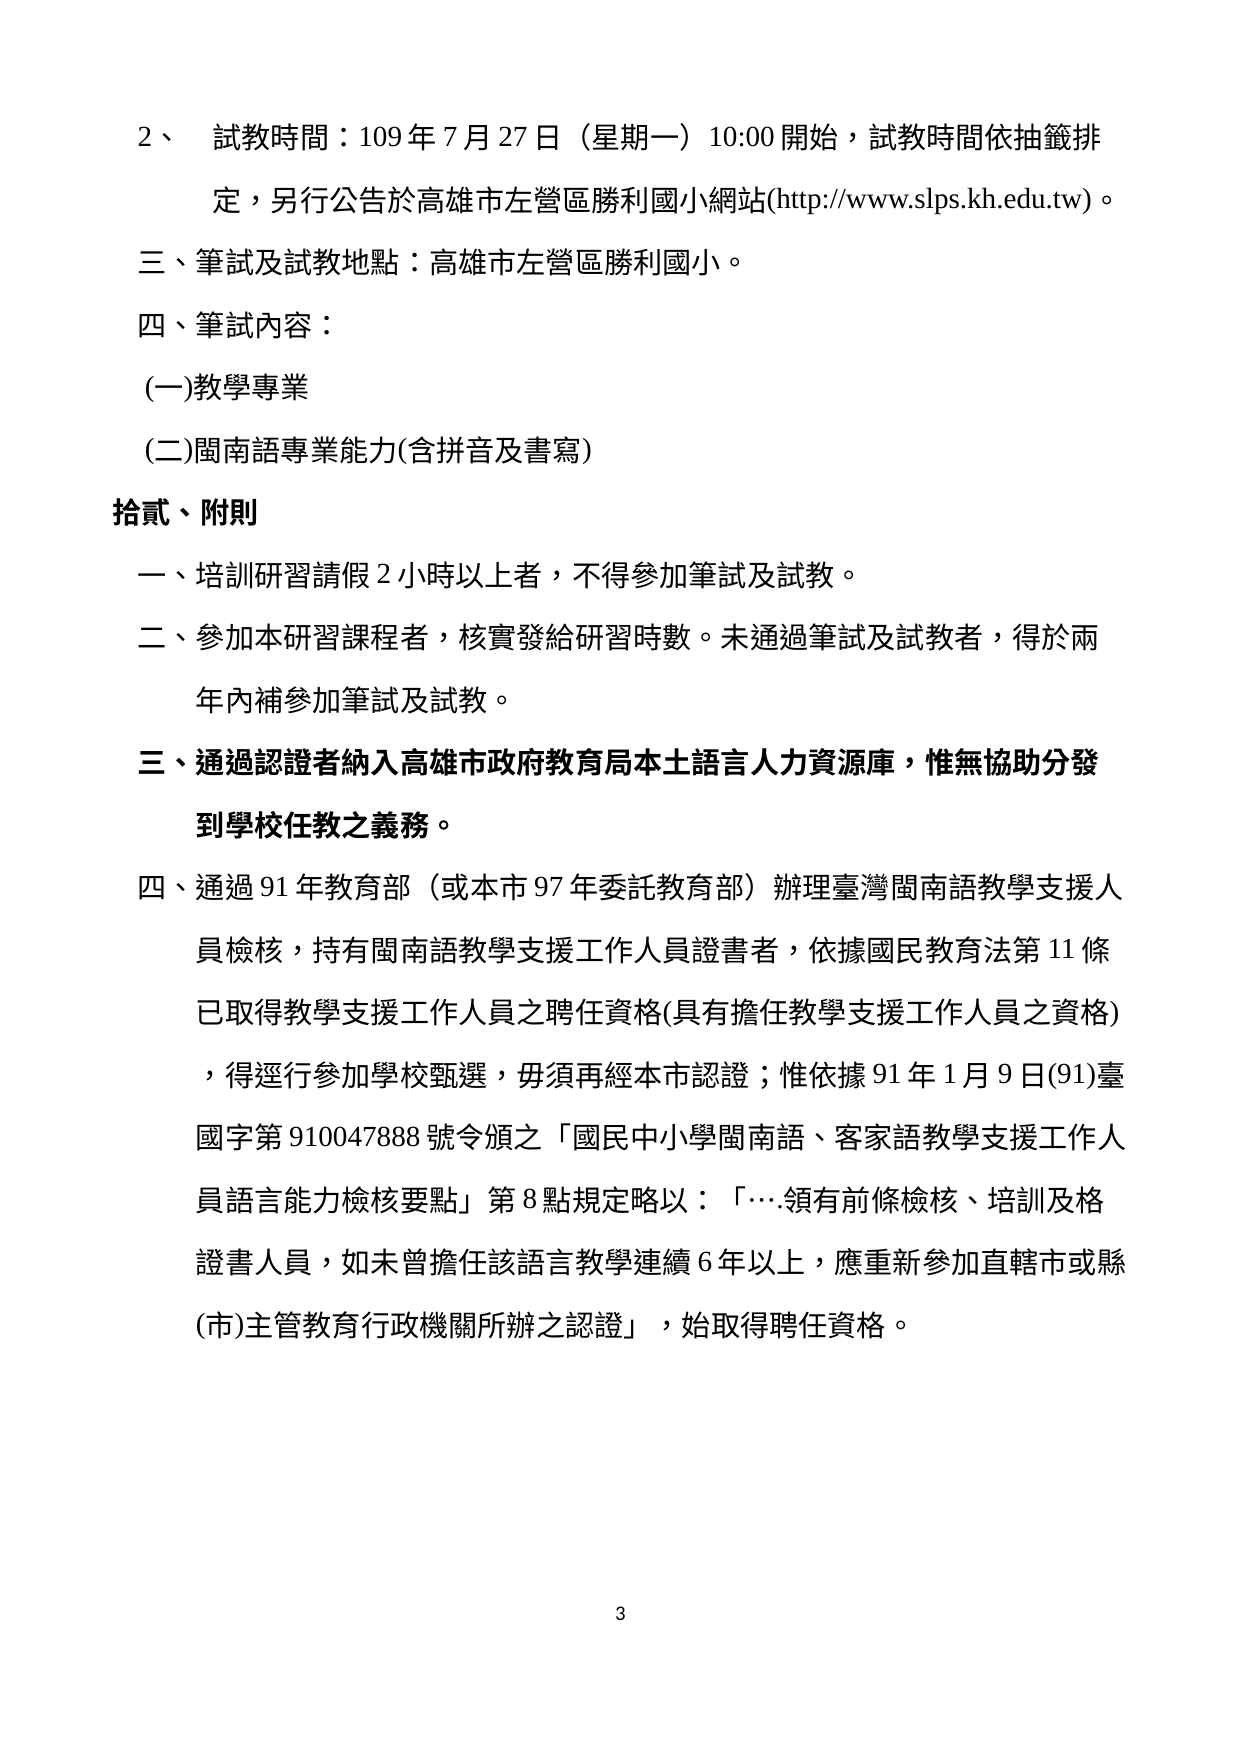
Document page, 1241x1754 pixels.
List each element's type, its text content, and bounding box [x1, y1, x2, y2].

text 四、筆試內容： [137, 282, 1128, 344]
text (二)閩南語專業能力(含拼音及書寫) [137, 407, 1128, 469]
list 試教時間：109年7月27日（星期一）10:00開始，試教時間依抽籤排定，另行公告於高雄市左營區勝利國小網站(http://www.slps.kh.edu.tw)。 [137, 94, 1128, 219]
text 拾貳、附則 [112, 469, 1128, 532]
text 二、參加本研習課程者，核實發給研習時數。未通過筆試及試教者，得於兩年內補參加筆試及試教。 [137, 594, 1128, 719]
text (一)教學專業 [137, 344, 1128, 407]
text 四、通過91年教育部（或本市97年委託教育部）辦理臺灣閩南語教學支援人員檢核，持有閩南語教學支援工作人員證書者，依據國民教育法第11條已取得教學支援工作人員之聘任資格(具有擔任教學支援工作人員之資格) ，得逕行參加學校甄選，毋須再經本市認證；惟依據91年1月9日(91)臺國字第910047888號令頒之「國民中小學閩南語、客家語教學支援工作人員語言能力檢核要點」第8點規定略以：「….領有前條檢核、培訓及格證書人員，如未曾擔任該語言教學連續6年以上，應重新參加直轄市或縣(市)主管教育行政機關所辦之認證」，始取得聘任資格。 [137, 844, 1128, 1344]
text 三、筆試及試教地點：高雄市左營區勝利國小。 [137, 219, 1128, 282]
text 三、通過認證者納入高雄市政府教育局本土語言人力資源庫，惟無協助分發到學校任教之義務。 [137, 719, 1128, 844]
text 一、培訓研習請假2小時以上者，不得參加筆試及試教。 [137, 532, 1128, 594]
